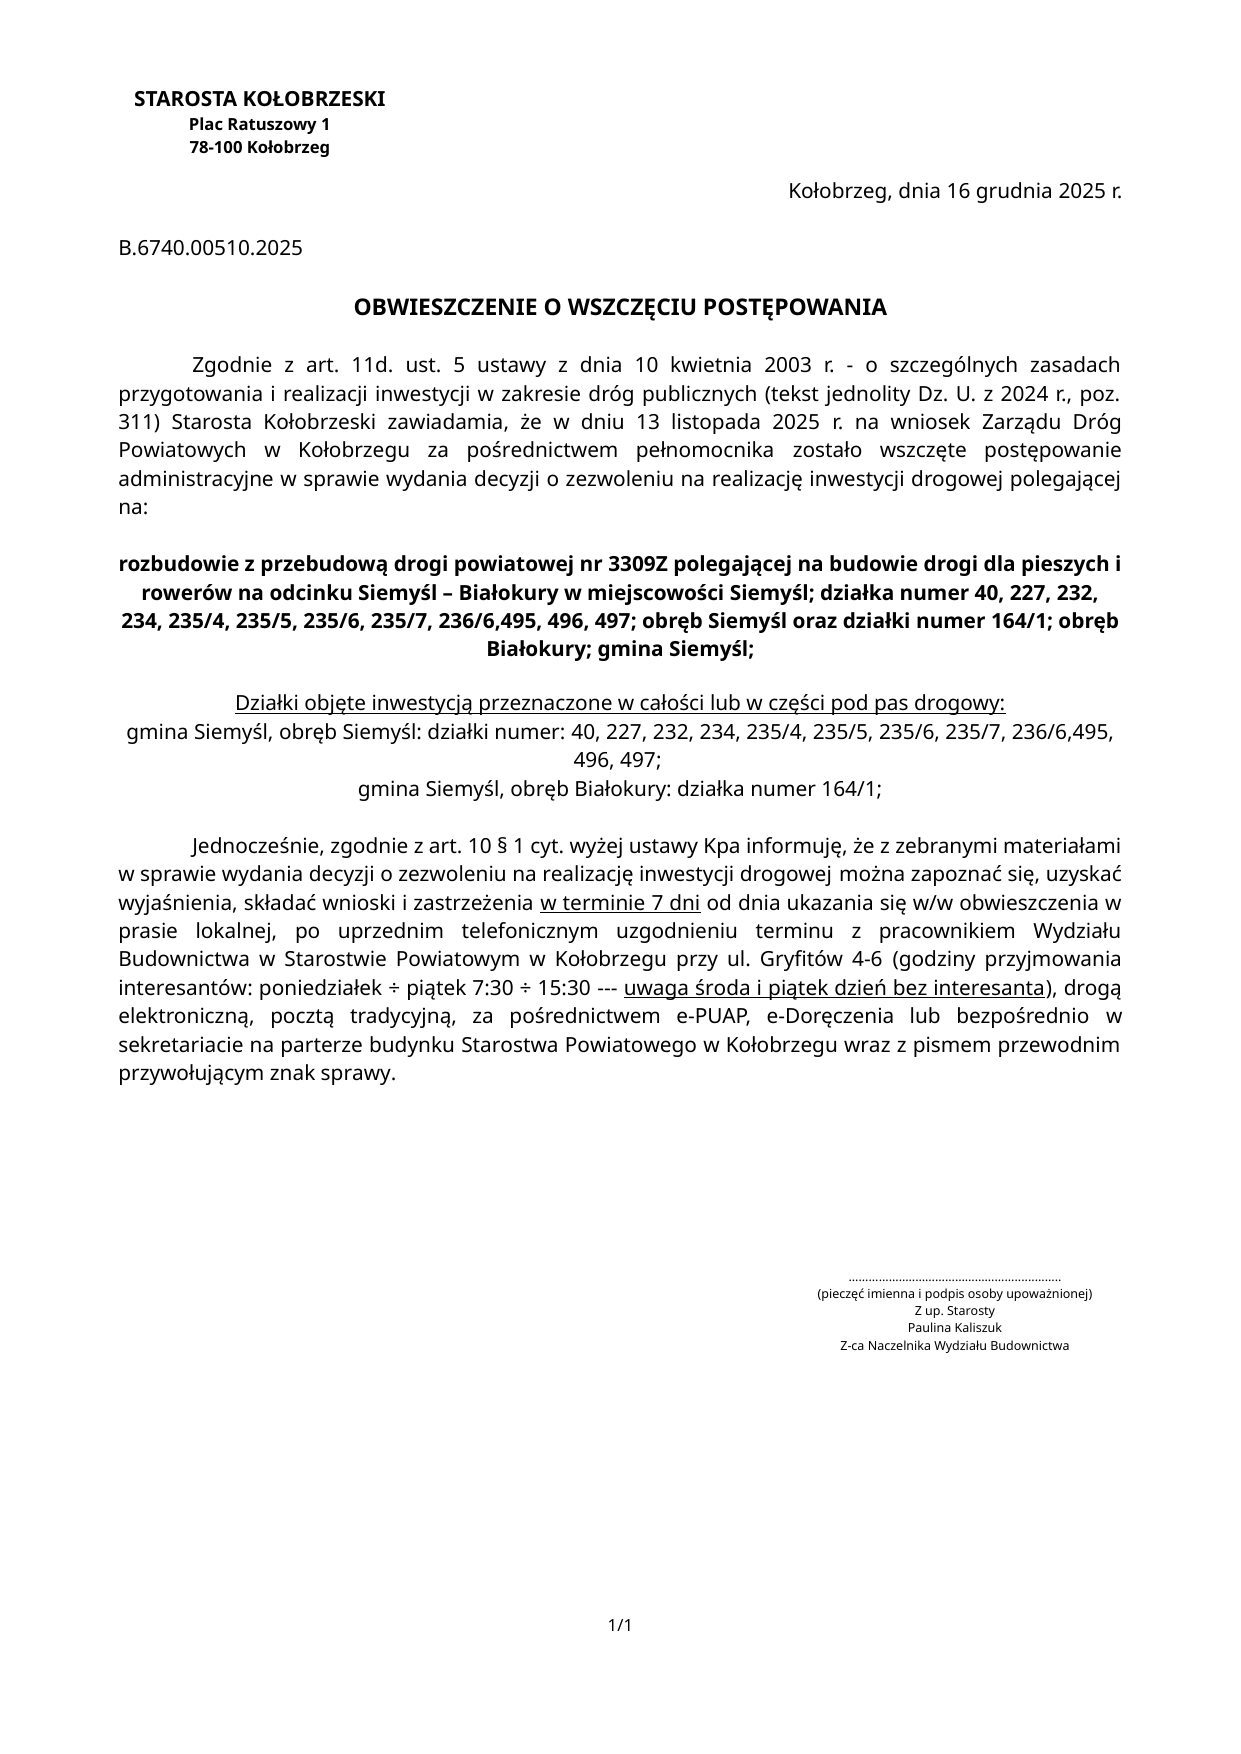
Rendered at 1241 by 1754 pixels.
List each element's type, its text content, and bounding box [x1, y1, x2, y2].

table_cell [118, 205, 1122, 233]
table_cell [788, 1354, 1122, 1376]
table_cell [118, 1109, 453, 1285]
table_cell [118, 802, 1122, 831]
text Plac Ratuszowy 1 [103, 113, 416, 136]
table_cell B.6740.00510.2025 [118, 234, 1122, 262]
table_header [788, 1087, 1122, 1109]
table_cell OBWIESZCZENIE O WSZCZĘCIU POSTĘPOWANIA [118, 290, 1122, 322]
table_header [453, 1087, 787, 1109]
table_header [118, 1087, 453, 1109]
table_cell [453, 1354, 787, 1376]
table_cell rozbudowie z przebudową drogi powiatowej nr 3309Z polegającej na budowie drogi dla pieszych i rowerów na odcinku Siemyśl – Białokury w miejscowości Siemyśl; działka numer 40, 227, 232, 234, 235/4, 235/5, 235/6, 235/7, 236/6,495, 496, 497; obręb Siemyśl oraz działki numer 164/1; obręb Białokury; gmina Siemyśl; Działki objęte inwestycją przeznaczone w całości lub w części pod pas drogowy: gmina Siemyśl, obręb Siemyśl: działki numer: 40, 227, 232, 234, 235/4, 235/5, 235/6, 235/7, 236/6,495, 496, 497; gmina Siemyśl, obręb Białokury: działka numer 164/1; [118, 549, 1122, 802]
table_cell [118, 1285, 453, 1354]
table_cell [118, 1354, 453, 1376]
table_cell (pieczęć imienna i podpis osoby upoważnionej) Z up. Starosty Paulina Kaliszuk Z-ca Naczelnika Wydziału Budownictwa [788, 1285, 1122, 1354]
table_cell [453, 1285, 787, 1354]
table_header [118, 521, 1122, 549]
text Jednocześnie, zgodnie z art. 10 § 1 cyt. wyżej ustawy Kpa informuję, że z zebranymi materiałami w sprawie wydania decyzji o zezwoleniu na realizację inwestycji drogowej można zapoznać się, uzyskać wyjaśnienia, składać wnioski i zastrzeżenia w terminie 7 dni od dnia ukazania się w/w obwieszczenia w prasie lokalnej, po uprzednim telefonicznym uzgodnieniu terminu z pracownikiem Wydziału Budownictwa w Starostwie Powiatowym w Kołobrzegu przy ul. Gryfitów 4-6 (godziny przyjmowania interesantów: poniedziałek ÷ piątek 7:30 ÷ 15:30 --- uwaga środa i piątek dzień bez interesanta), drogą elektroniczną, pocztą tradycyjną, za pośrednictwem e-PUAP, e-Doręczenia lub bezpośrednio w sekretariacie na parterze budynku Starostwa Powiatowego w Kołobrzegu wraz z pismem przewodnim przywołującym znak sprawy. [118, 831, 1122, 1087]
table_cell [453, 1109, 787, 1285]
table_header Kołobrzeg, dnia 16 grudnia 2025 r. [118, 177, 1122, 205]
text Zgodnie z art. 11d. ust. 5 ustawy z dnia 10 kwietnia 2003 r. - o szczególnych zasadach przygotowania i realizacji inwestycji w zakresie dróg publicznych (tekst jednolity Dz. U. z 2024 r., poz. 311) Starosta Kołobrzeski zawiadamia, że w dniu 13 listopada 2025 r. na wniosek Zarządu Dróg Powiatowych w Kołobrzegu za pośrednictwem pełnomocnika zostało wszczęte postępowanie administracyjne w sprawie wydania decyzji o zezwoleniu na realizację inwestycji drogowej polegającej na: [118, 350, 1122, 521]
table_cell [118, 322, 1122, 350]
table_cell .................……………………….................... [788, 1109, 1122, 1285]
table_cell [118, 262, 1122, 290]
text STAROSTA KOŁOBRZESKI [103, 84, 416, 113]
text 78-100 Kołobrzeg [103, 136, 416, 158]
